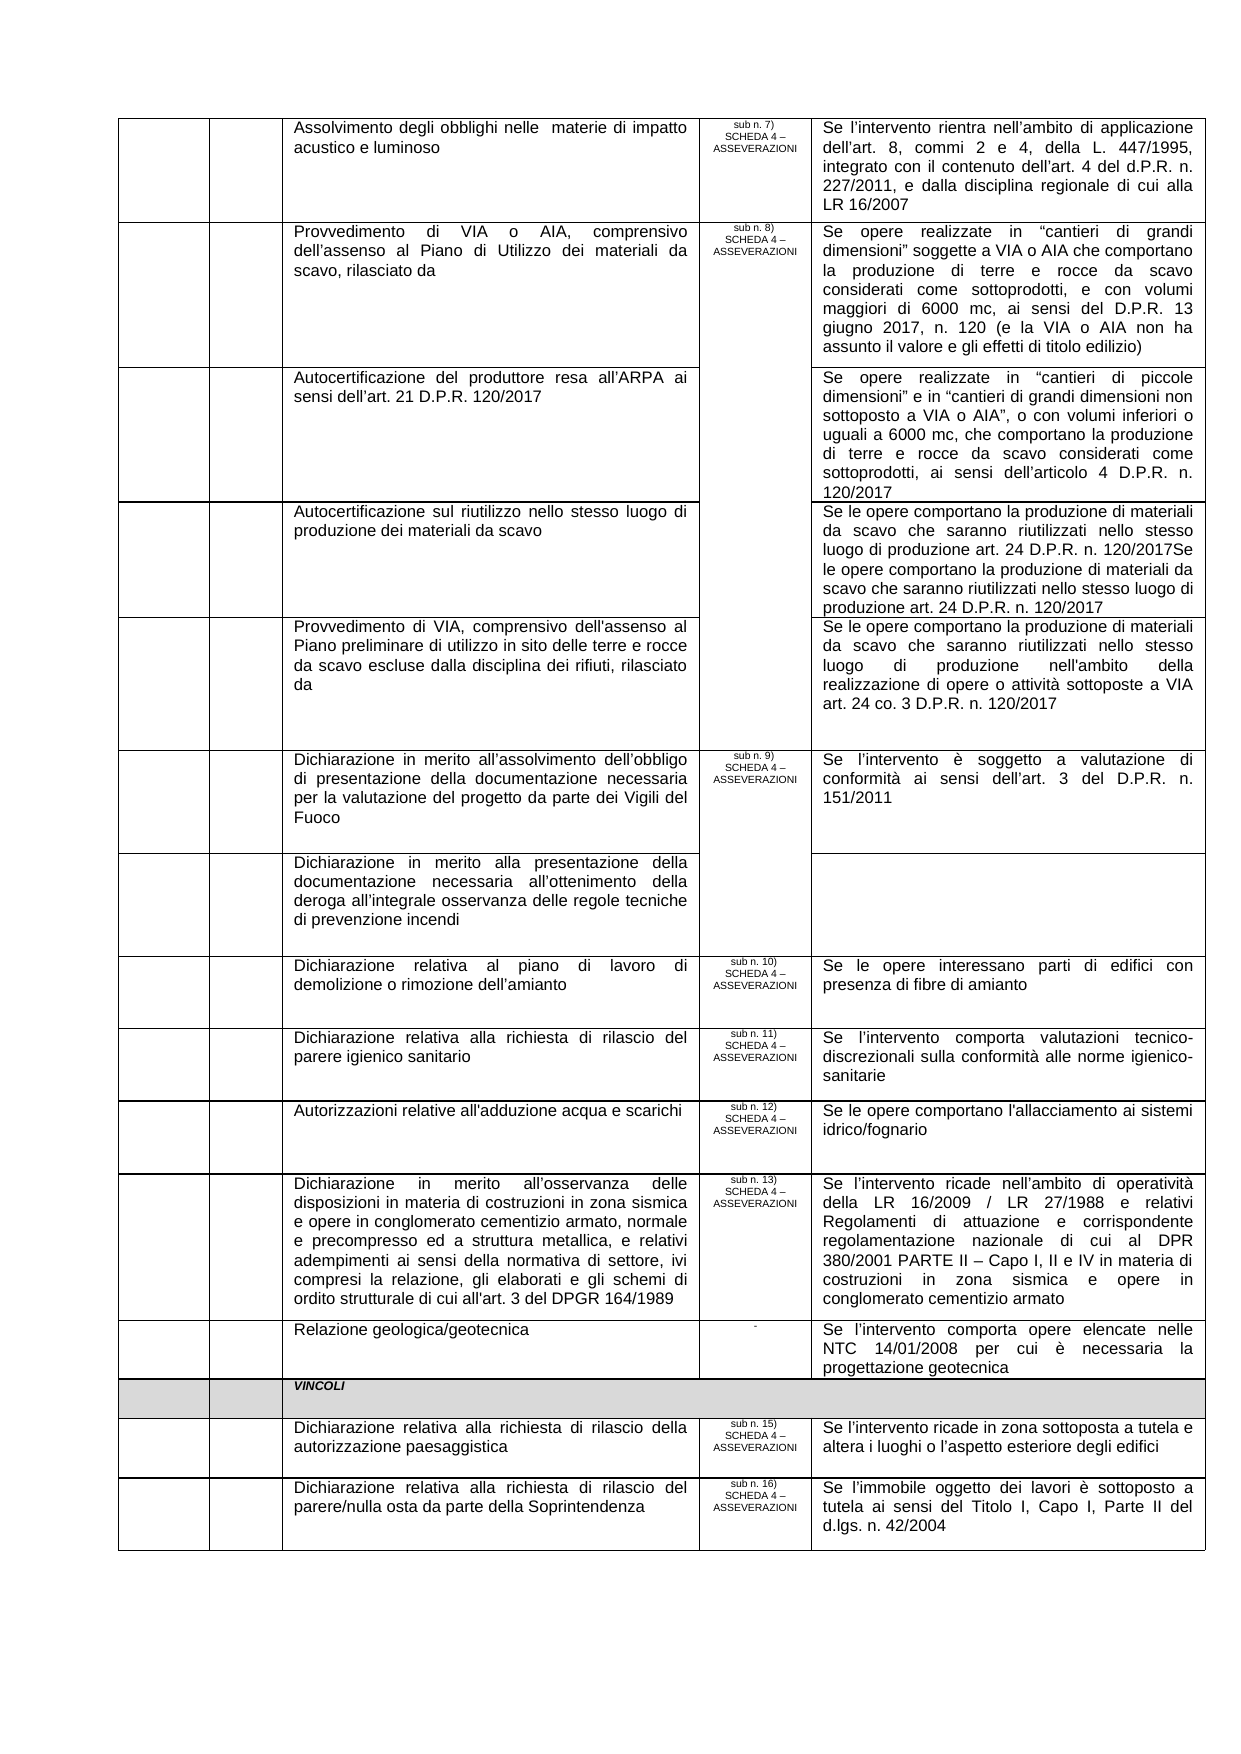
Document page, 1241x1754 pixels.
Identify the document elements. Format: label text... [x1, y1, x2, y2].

table_cell [119, 618, 209, 750]
table_cell Dichiarazione relativa alla richiesta di rilascio del parere/nulla osta da parte della Soprintendenza [283, 1479, 699, 1550]
table_cell [119, 1102, 209, 1173]
table_cell VINCOLI [283, 1380, 1205, 1418]
table_cell sub n. 13) SCHEDA 4 – ASSEVERAZIONI [700, 1175, 811, 1320]
table_cell [210, 1479, 282, 1550]
table_cell [210, 1380, 282, 1418]
table_cell Se le opere comportano la produzione di materiali da scavo che saranno riutilizzati nello stesso luogo di produzione nell'ambito della realizzazione di opere o attività sottoposte a VIA art. 24 co. 3 D.P.R. n. 120/2017 [812, 618, 1205, 750]
table_cell Relazione geologica/geotecnica [283, 1321, 699, 1378]
table_cell [119, 1380, 209, 1418]
table_cell Se opere realizzate in “cantieri di piccole dimensioni” e in “cantieri di grandi dimensioni non sottoposto a VIA o AIA”, o con volumi inferiori o uguali a 6000 mc, che comportano la produzione di terre e rocce da scavo considerati come sottoprodotti, ai sensi dell’articolo 4 D.P.R. n. 120/2017 [812, 368, 1205, 501]
table_cell Se l’intervento comporta valutazioni tecnico-discrezionali sulla conformità alle norme igienico-sanitarie [812, 1029, 1205, 1100]
table_cell [119, 1479, 209, 1550]
table_cell sub n. 10) SCHEDA 4 – ASSEVERAZIONI [700, 957, 811, 1028]
table_cell Autocertificazione del produttore resa all’ARPA ai sensi dell’art. 21 D.P.R. 120/2017 [283, 368, 699, 501]
table_cell Dichiarazione relativa alla richiesta di rilascio della autorizzazione paesaggistica [283, 1419, 699, 1477]
table_cell [812, 854, 1205, 956]
table_cell [210, 503, 282, 617]
table_cell Se le opere interessano parti di edifici con presenza di fibre di amianto [812, 957, 1205, 1028]
table_cell Dichiarazione in merito all’assolvimento dell’obbligo di presentazione della documentazione necessaria per la valutazione del progetto da parte dei Vigili del Fuoco [283, 751, 699, 853]
table_cell [210, 854, 282, 956]
table_cell - [700, 1321, 811, 1378]
table_cell [119, 854, 209, 956]
table_cell Provvedimento di VIA o AIA, comprensivo dell’assenso al Piano di Utilizzo dei materiali da scavo, rilasciato da [283, 223, 699, 367]
table_cell [119, 368, 209, 501]
table_cell [210, 1419, 282, 1477]
table_cell sub n. 16) SCHEDA 4 – ASSEVERAZIONI [700, 1479, 811, 1550]
table_cell Autorizzazioni relative all'adduzione acqua e scarichi [283, 1102, 699, 1173]
table_cell [119, 957, 209, 1028]
table_cell [210, 368, 282, 501]
table_cell Se l’immobile oggetto dei lavori è sottoposto a tutela ai sensi del Titolo I, Capo I, Parte II del d.lgs. n. 42/2004 [812, 1479, 1205, 1550]
table_cell [210, 1102, 282, 1173]
table_cell [210, 618, 282, 750]
table_cell [119, 1175, 209, 1320]
table_cell [210, 751, 282, 853]
table_cell [119, 503, 209, 617]
table_cell [210, 1029, 282, 1100]
table_cell Dichiarazione relativa al piano di lavoro di demolizione o rimozione dell’amianto [283, 957, 699, 1028]
table_cell sub n. 11) SCHEDA 4 – ASSEVERAZIONI [700, 1029, 811, 1100]
table_cell [119, 1321, 209, 1378]
table_cell [119, 1419, 209, 1477]
table_cell Dichiarazione in merito alla presentazione della documentazione necessaria all’ottenimento della deroga all’integrale osservanza delle regole tecniche di prevenzione incendi [283, 854, 699, 956]
table_cell sub n. 8) SCHEDA 4 – ASSEVERAZIONI [700, 223, 811, 750]
table_cell sub n. 12) SCHEDA 4 – ASSEVERAZIONI [700, 1102, 811, 1173]
table_cell Se le opere comportano l'allacciamento ai sistemi idrico/fognario [812, 1102, 1205, 1173]
table_cell Se opere realizzate in “cantieri di grandi dimensioni” soggette a VIA o AIA che comportano la produzione di terre e rocce da scavo considerati come sottoprodotti, e con volumi maggiori di 6000 mc, ai sensi del D.P.R. 13 giugno 2017, n. 120 (e la VIA o AIA non ha assunto il valore e gli effetti di titolo edilizio) [812, 223, 1205, 367]
table_cell [210, 957, 282, 1028]
table_cell Se l’intervento comporta opere elencate nelle NTC 14/01/2008 per cui è necessaria la progettazione geotecnica [812, 1321, 1205, 1378]
table_cell [119, 1029, 209, 1100]
table_cell Assolvimento degli obblighi nelle materie di impatto acustico e luminoso [283, 119, 699, 222]
table_cell [119, 751, 209, 853]
table_cell [119, 119, 209, 222]
table_cell Dichiarazione in merito all’osservanza delle disposizioni in materia di costruzioni in zona sismica e opere in conglomerato cementizio armato, normale e precompresso ed a struttura metallica, e relativi adempimenti ai sensi della normativa di settore, ivi compresi la relazione, gli elaborati e gli schemi di ordito strutturale di cui all'art. 3 del DPGR 164/1989 [283, 1175, 699, 1320]
table_cell Provvedimento di VIA, comprensivo dell'assenso al Piano preliminare di utilizzo in sito delle terre e rocce da scavo escluse dalla disciplina dei rifiuti, rilasciato da [283, 618, 699, 750]
table_cell Se l’intervento rientra nell’ambito di applicazione dell’art. 8, commi 2 e 4, della L. 447/1995, integrato con il contenuto dell’art. 4 del d.P.R. n. 227/2011, e dalla disciplina regionale di cui alla LR 16/2007 [812, 119, 1205, 222]
table_cell Dichiarazione relativa alla richiesta di rilascio del parere igienico sanitario [283, 1029, 699, 1100]
table_cell Se l’intervento ricade nell’ambito di operatività della LR 16/2009 / LR 27/1988 e relativi Regolamenti di attuazione e corrispondente regolamentazione nazionale di cui al DPR 380/2001 PARTE II – Capo I, II e IV in materia di costruzioni in zona sismica e opere in conglomerato cementizio armato [812, 1175, 1205, 1320]
table_cell sub n. 15) SCHEDA 4 – ASSEVERAZIONI [700, 1419, 811, 1477]
table_cell [119, 223, 209, 367]
table_cell [210, 119, 282, 222]
table_cell [210, 223, 282, 367]
table_cell [210, 1321, 282, 1378]
table_cell sub n. 9) SCHEDA 4 – ASSEVERAZIONI [700, 751, 811, 956]
table_cell Se le opere comportano la produzione di materiali da scavo che saranno riutilizzati nello stesso luogo di produzione art. 24 D.P.R. n. 120/2017Se le opere comportano la produzione di materiali da scavo che saranno riutilizzati nello stesso luogo di produzione art. 24 D.P.R. n. 120/2017 [812, 503, 1205, 617]
table_cell Se l’intervento è soggetto a valutazione di conformità ai sensi dell’art. 3 del D.P.R. n. 151/2011 [812, 751, 1205, 853]
table_cell [210, 1175, 282, 1320]
table_cell Se l’intervento ricade in zona sottoposta a tutela e altera i luoghi o l’aspetto esteriore degli edifici [812, 1419, 1205, 1477]
table_cell sub n. 7) SCHEDA 4 – ASSEVERAZIONI [700, 119, 811, 222]
table_cell Autocertificazione sul riutilizzo nello stesso luogo di produzione dei materiali da scavo [283, 503, 699, 617]
